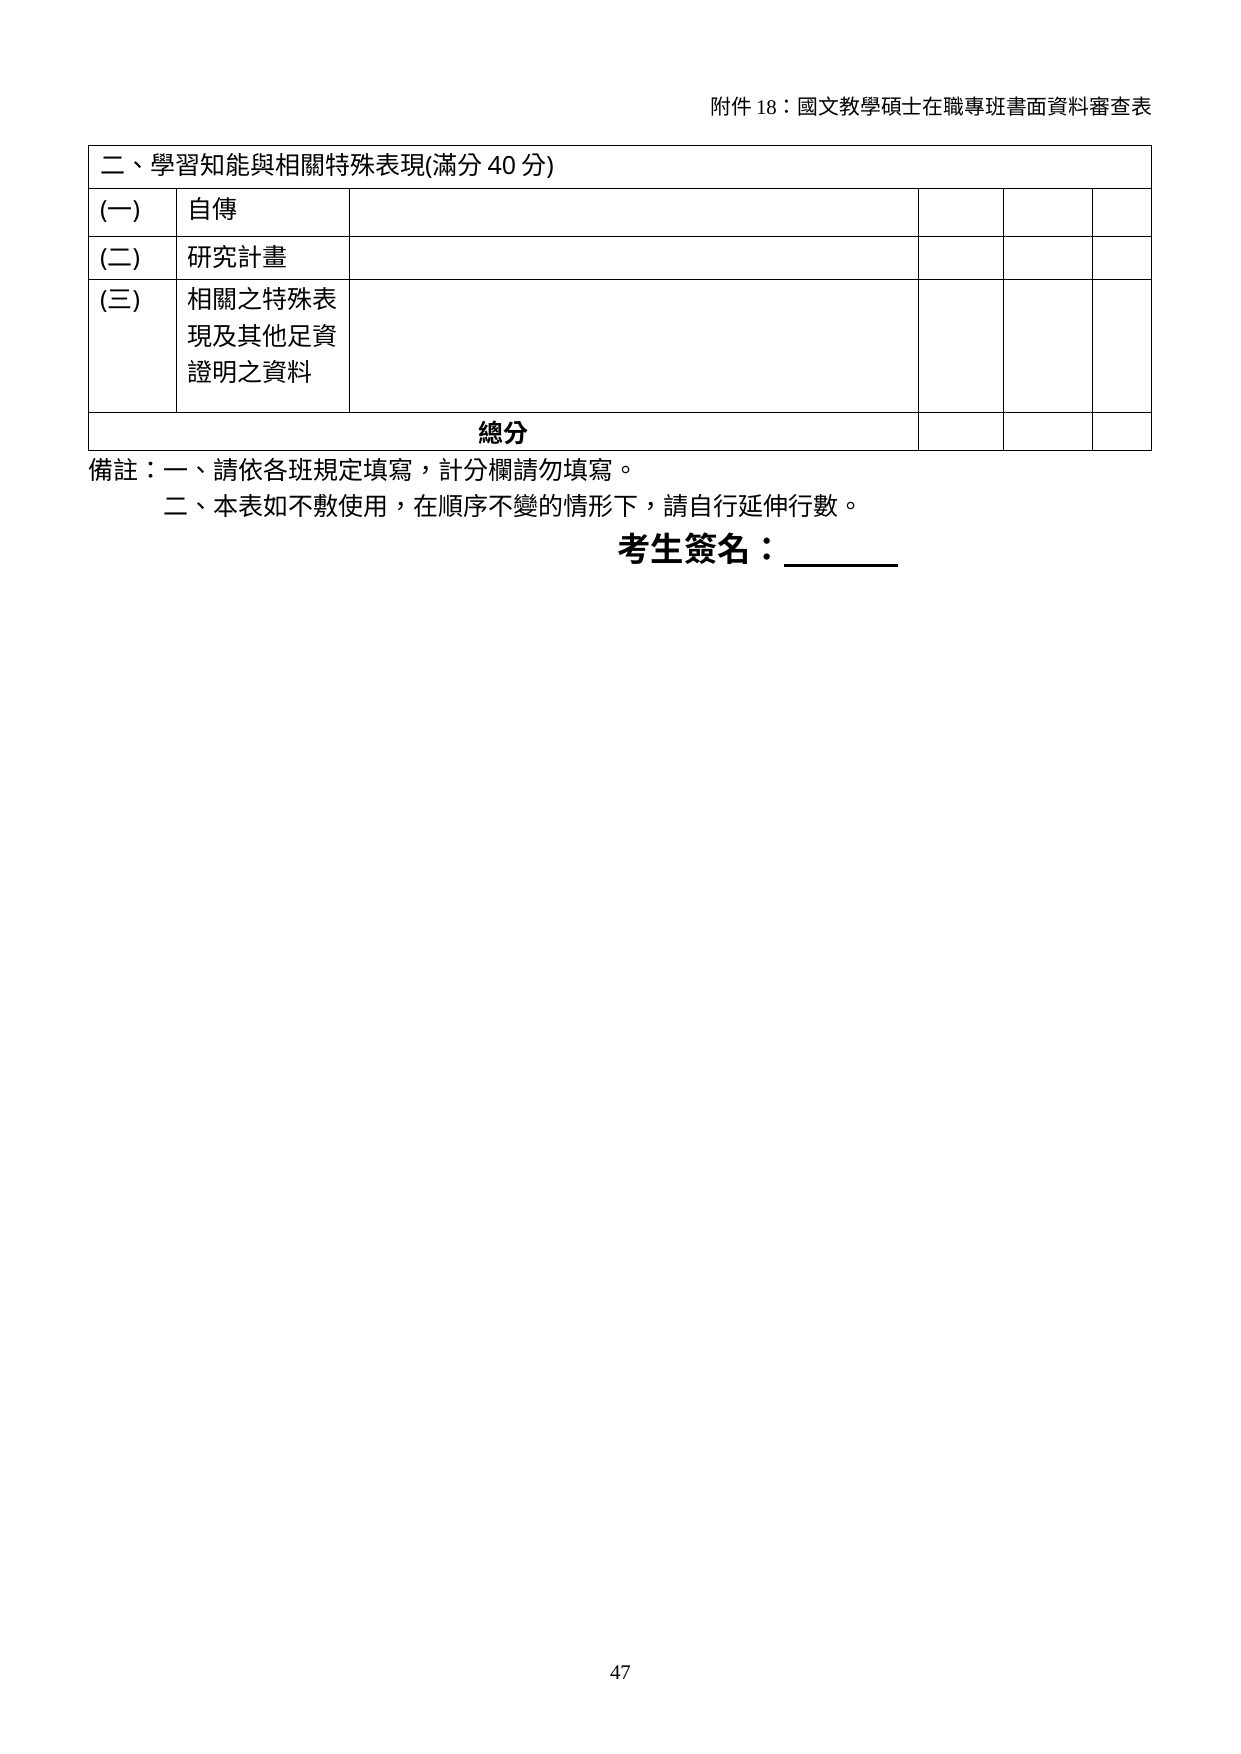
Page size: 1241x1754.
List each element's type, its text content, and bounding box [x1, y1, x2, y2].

table_cell (二) [89, 237, 176, 279]
table_cell [1004, 237, 1092, 279]
table_cell [919, 280, 1003, 412]
text 考生簽名： [89, 523, 1152, 571]
table_cell [919, 189, 1003, 236]
table_cell [1004, 189, 1092, 236]
table_cell [1093, 189, 1151, 236]
text 二、本表如不敷使用，在順序不變的情形下，請自行延伸行數。 [89, 487, 1152, 523]
table_cell (一) [89, 189, 176, 236]
table_cell [1004, 280, 1092, 412]
table_cell [1093, 413, 1151, 449]
table_cell [350, 280, 918, 412]
table_cell [1093, 237, 1151, 279]
table_cell [350, 189, 918, 236]
table_cell [1093, 280, 1151, 412]
text 備註：一、請依各班規定填寫，計分欄請勿填寫。 [89, 451, 1152, 487]
table_cell 總分 [89, 413, 918, 449]
table_cell [919, 413, 1003, 449]
table_cell (三) [89, 280, 176, 412]
table_cell 二、學習知能與相關特殊表現(滿分40分) [89, 146, 1151, 188]
table_cell [919, 237, 1003, 279]
table_cell 自傳 [177, 189, 349, 236]
table_cell [1004, 413, 1092, 449]
table_cell [350, 237, 918, 279]
table_cell 相關之特殊表現及其他足資證明之資料 [177, 280, 349, 412]
table_cell 研究計畫 [177, 237, 349, 279]
